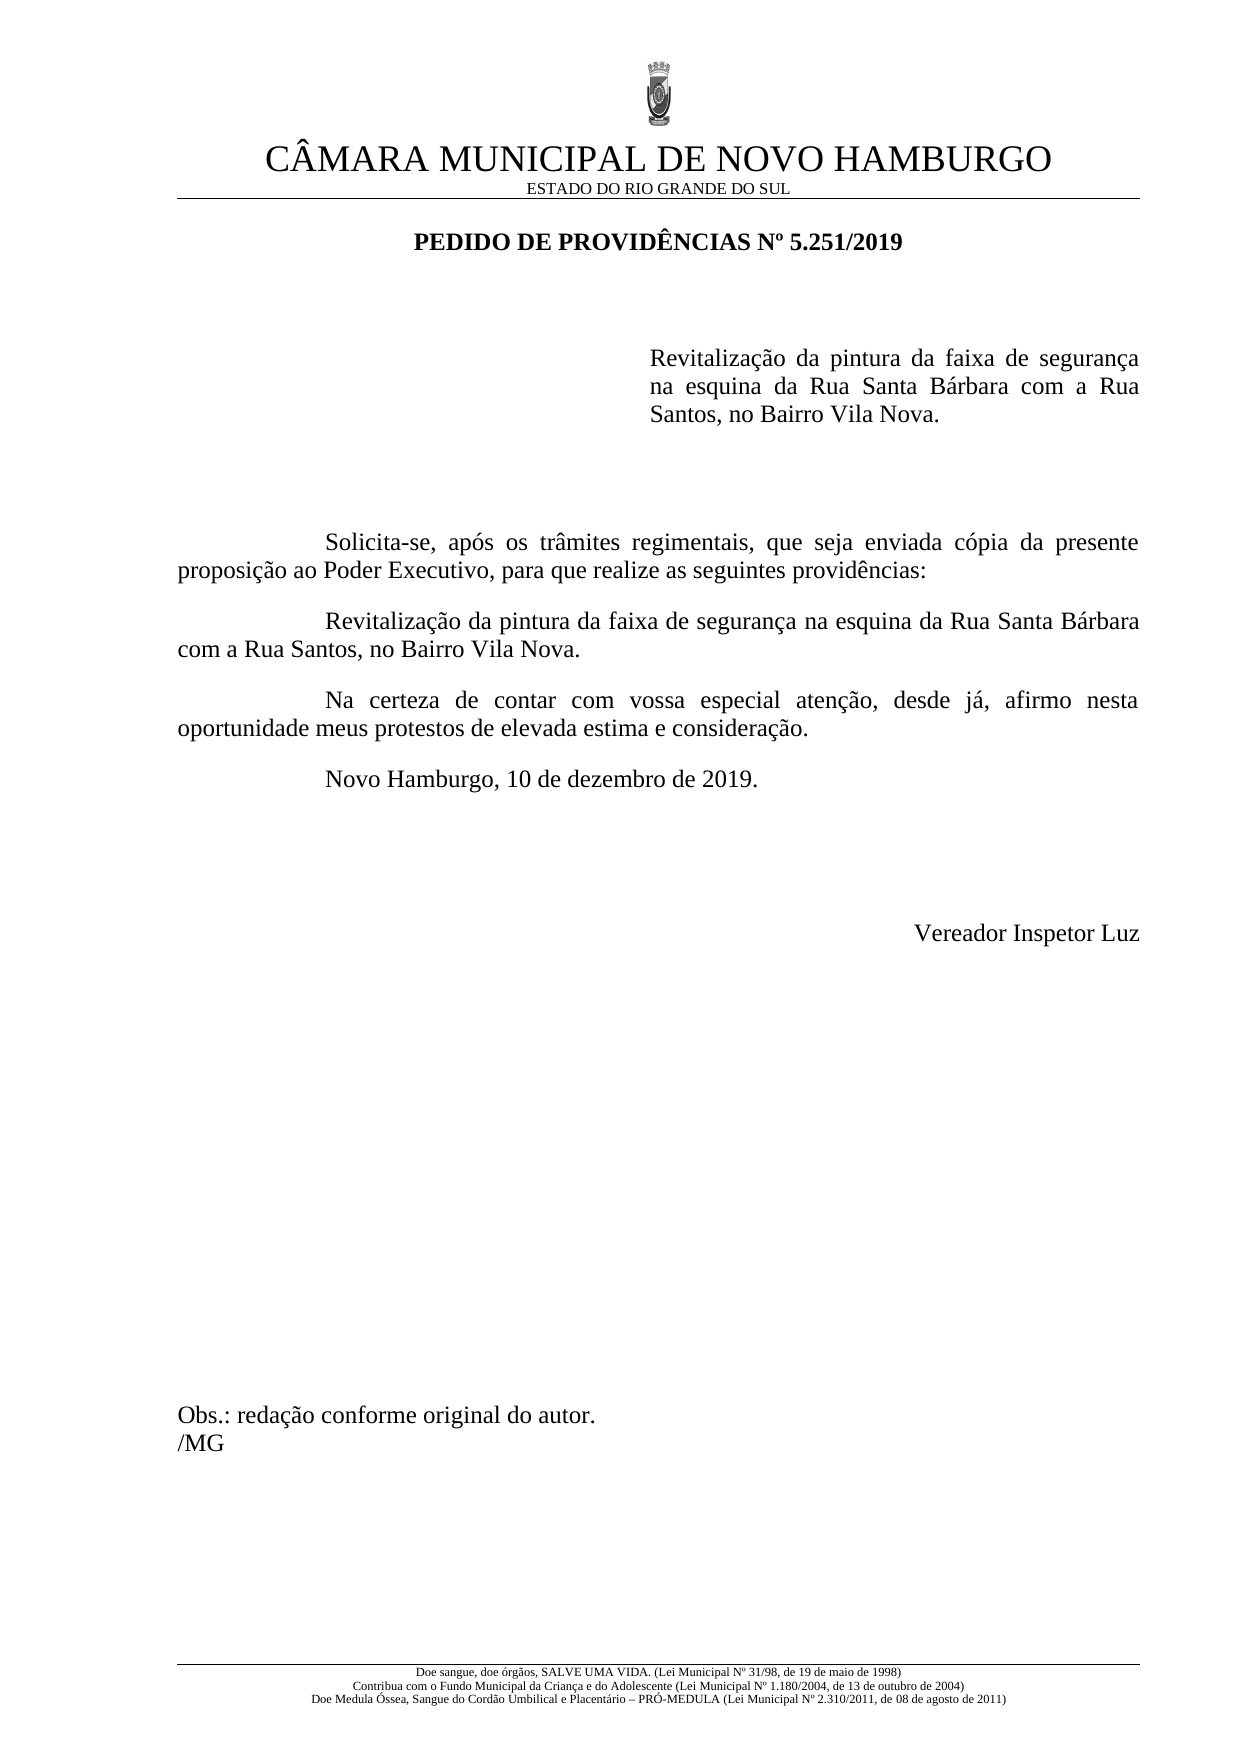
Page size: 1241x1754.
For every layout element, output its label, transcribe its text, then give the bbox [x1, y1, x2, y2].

text Vereador Inspetor Luz [177, 919, 1140, 946]
text Revitalização da pintura da faixa de segurança na esquina da Rua Santa Bárbara com a Rua Santos, no Bairro Vila Nova. [177, 607, 1140, 662]
list Revitalização da pintura da faixa de segurança na esquina da Rua Santa Bárbara com a Rua Santos, no Bairro Vila Nova. [649, 344, 1140, 428]
text Obs.: redação conforme original do autor. [177, 1401, 1140, 1429]
text PEDIDO DE PROVIDÊNCIAS Nº 5.251/2019 [177, 228, 1140, 256]
text Solicita-se, após os trâmites regimentais, que seja enviada cópia da presente proposição ao Poder Executivo, para que realize as seguintes providências: [177, 528, 1140, 583]
text Na certeza de contar com vossa especial atenção, desde já, afirmo nesta oportunidade meus protestos de elevada estima e consideração. [177, 686, 1140, 741]
text /MG [177, 1429, 1140, 1457]
text Novo Hamburgo, 10 de dezembro de 2019. [177, 765, 1140, 793]
